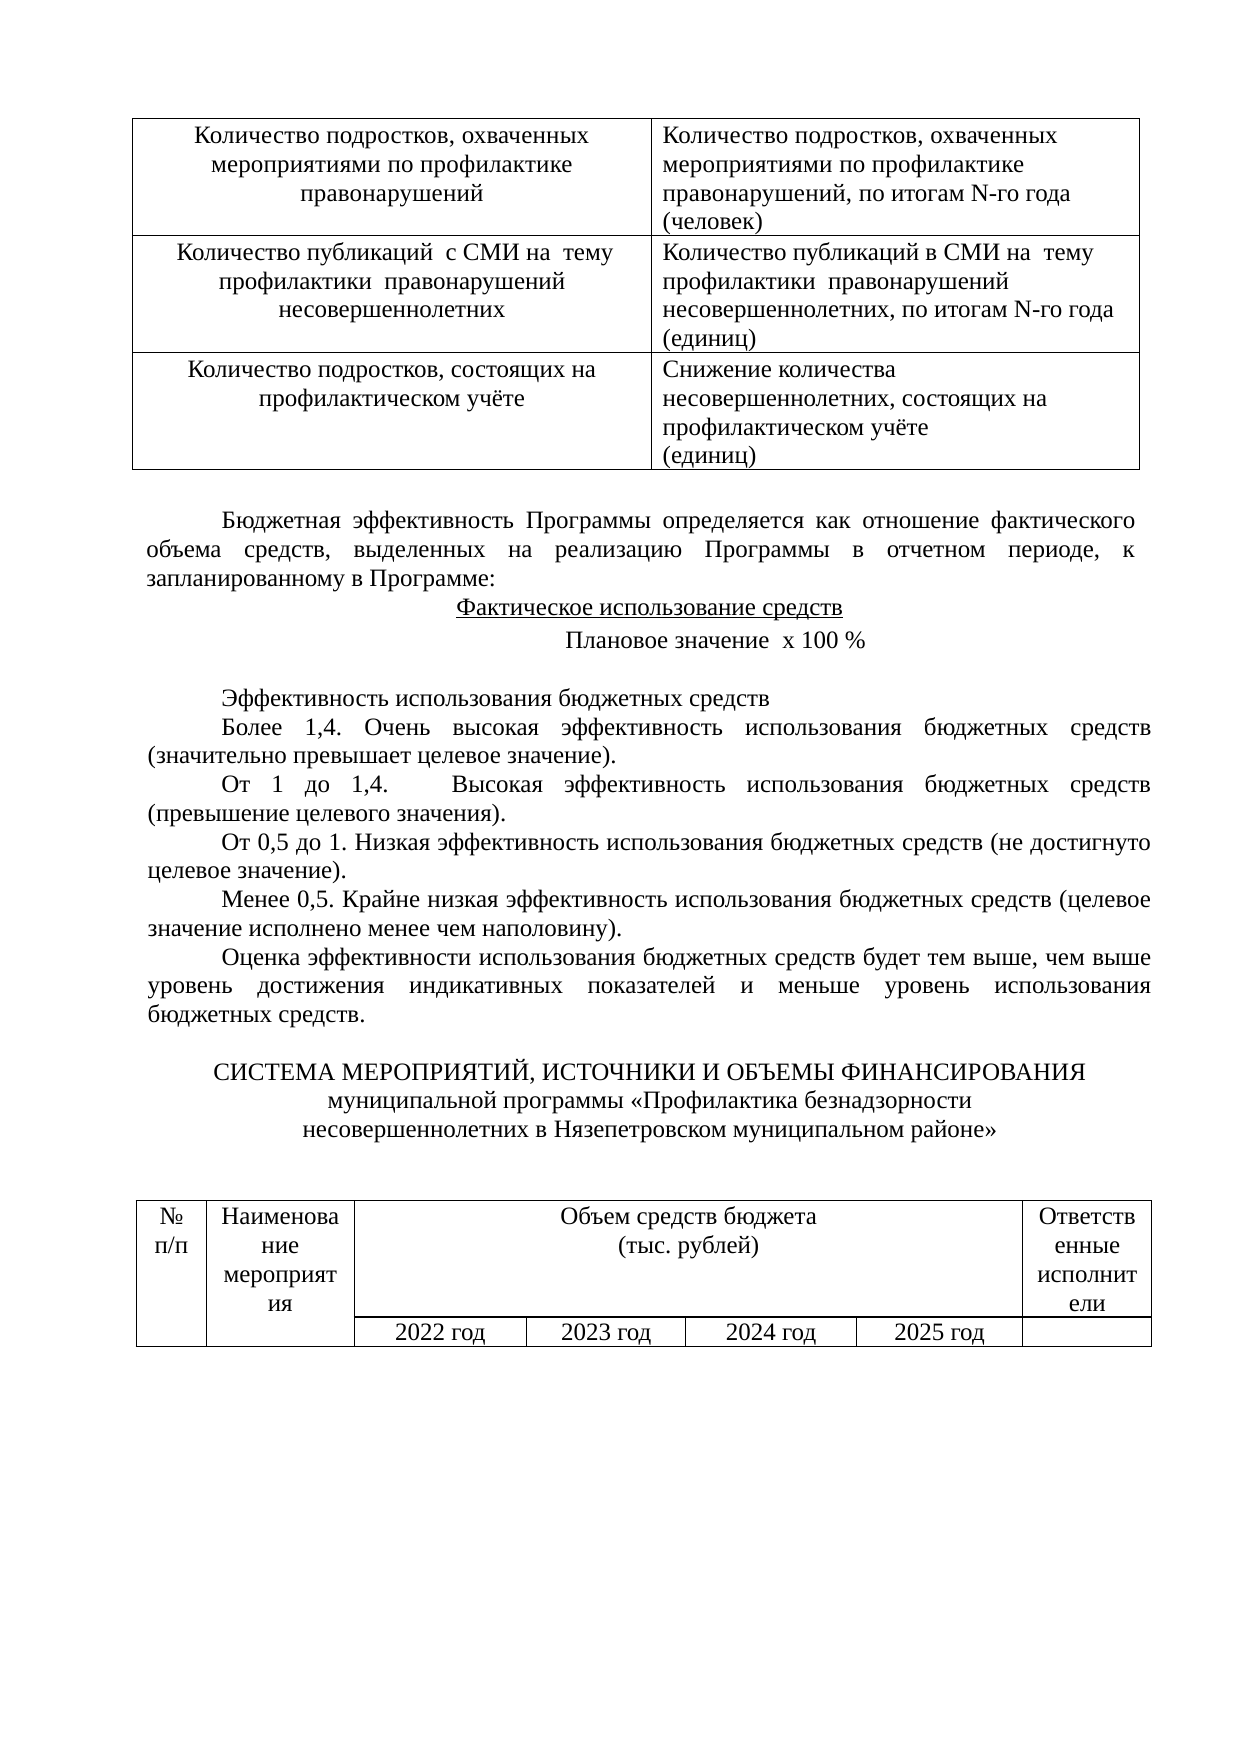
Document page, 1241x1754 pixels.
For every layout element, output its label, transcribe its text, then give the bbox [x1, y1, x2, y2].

text От 1 до 1,4. Высокая эффективность использования бюджетных средств (превышение целевого значения). [147, 769, 1152, 827]
text СИСТЕМА МЕРОПРИЯТИЙ, ИСТОЧНИКИ И ОБЪЕМЫ ФИНАНСИРОВАНИЯ [147, 1057, 1152, 1085]
table_cell Количество подростков, охваченных мероприятиями по профилактике правонарушений, по итогам N-го года (человек) [652, 119, 1139, 235]
table_header № п/п [137, 1201, 206, 1346]
text Более 1,4. Очень высокая эффективность использования бюджетных средств (значительно превышает целевое значение). [147, 712, 1152, 769]
table_cell 2022 год [355, 1318, 526, 1346]
text Бюджетная эффективность Программы определяется как отношение фактического объема средств, выделенных на реализацию Программы в отчетном периоде, к запланированному в Программе: [146, 505, 1136, 592]
text Эффективность использования бюджетных средств [147, 683, 1152, 712]
text Оценка эффективности использования бюджетных средств будет тем выше, чем выше уровень достижения индикативных показателей и меньше уровень использования бюджетных средств. [147, 942, 1152, 1028]
text От 0,5 до 1. Низкая эффективность использования бюджетных средств (не достигнуто целевое значение). [147, 827, 1152, 884]
text Фактическое использование средств [147, 592, 1152, 620]
table_cell Количество подростков, состоящих на профилактическом учёте [133, 353, 651, 469]
table_header Объем средств бюджета (тыс. рублей) [355, 1201, 1022, 1316]
table_cell [1023, 1318, 1151, 1346]
table_header Ответственные исполнители [1023, 1201, 1151, 1316]
table_cell Количество публикаций с СМИ на тему профилактики правонарушений несовершеннолетних [133, 236, 651, 352]
table_cell Снижение количества несовершеннолетних, состоящих на профилактическом учёте (единиц) [652, 353, 1139, 469]
table_cell 2025 год [857, 1318, 1022, 1346]
table_cell Количество подростков, охваченных мероприятиями по профилактике правонарушений [133, 119, 651, 235]
text муниципальной программы «Профилактика безнадзорности [147, 1085, 1152, 1114]
text Плановое значение х 100 % [147, 625, 1152, 654]
text несовершеннолетних в Нязепетровском муниципальном районе» [147, 1114, 1152, 1143]
table_cell 2023 год [527, 1318, 685, 1346]
table_cell 2024 год [686, 1318, 856, 1346]
text Менее 0,5. Крайне низкая эффективность использования бюджетных средств (целевое значение исполнено менее чем наполовину). [147, 884, 1152, 942]
table_cell Количество публикаций в СМИ на тему профилактики правонарушений несовершеннолетних, по итогам N-го года (единиц) [652, 236, 1139, 352]
table_header Наименование мероприятия [207, 1201, 354, 1346]
